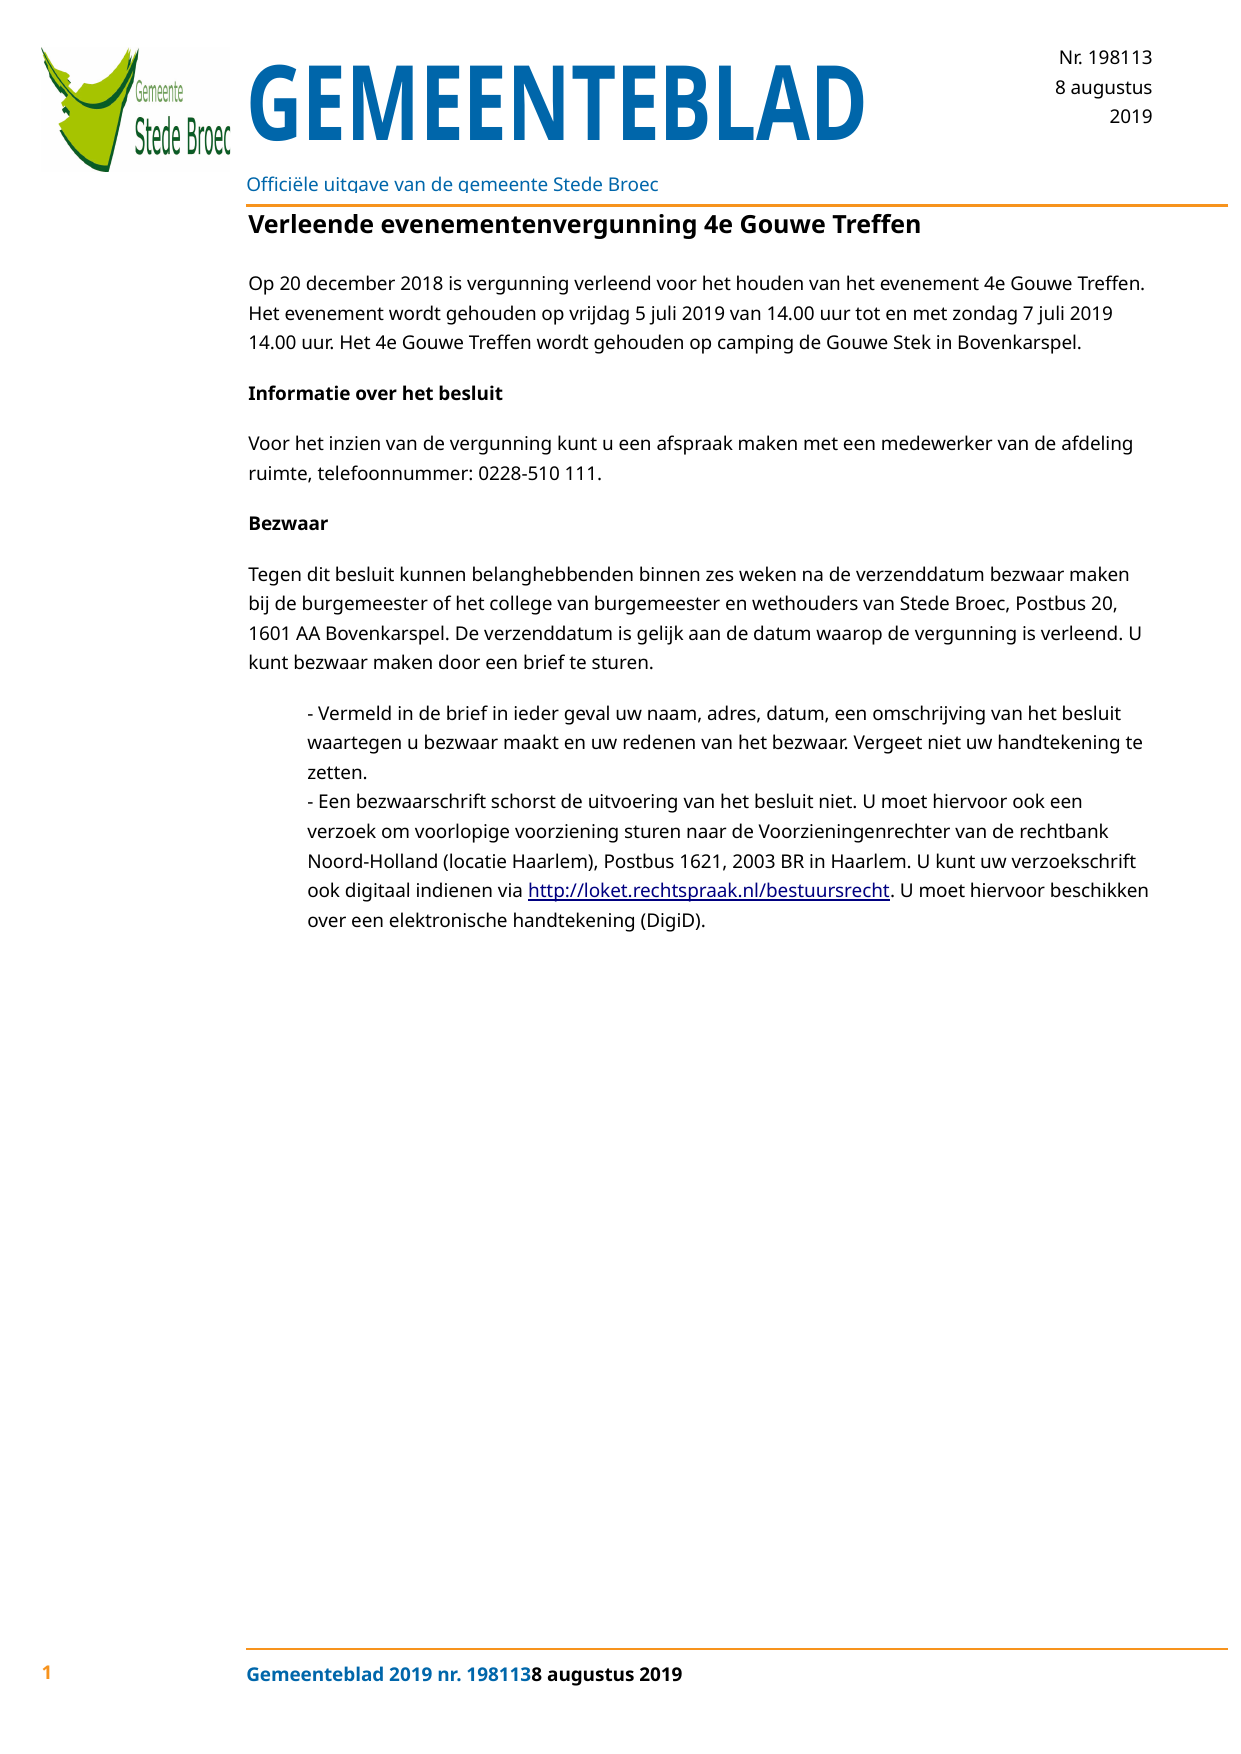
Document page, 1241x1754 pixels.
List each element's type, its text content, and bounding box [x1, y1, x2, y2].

text Informatie over het besluit [248, 380, 1152, 406]
list - Een bezwaarschrift schorst de uitvoering van het besluit niet. U moet hiervoor ook een verzoek om voorlopige voorziening sturen naar de Voorzieningenrechter van de rechtbank Noord-Holland (locatie Haarlem), Postbus 1621, 2003 BR in Haarlem. U kunt uw verzoekschrift ook digitaal indienen via http://loket.rechtspraak.nl/bestuursrecht. U moet hiervoor beschikken over een elektronische handtekening (DigiD). [248, 789, 1152, 933]
text Verleende evenementenvergunning 4e Gouwe Treffen [248, 207, 1152, 241]
text Tegen dit besluit kunnen belanghebbenden binnen zes weken na de verzenddatum bezwaar maken bij de burgemeester of het college van burgemeester en wethouders van Stede Broec, Postbus 20, 1601 AA Bovenkarspel. De verzenddatum is gelijk aan de datum waarop de vergunning is verleend. U kunt bezwaar maken door een brief te sturen. [248, 561, 1152, 675]
picture [41, 47, 231, 172]
text Bezwaar [248, 510, 1152, 536]
text Op 20 december 2018 is vergunning verleend voor het houden van het evenement 4e Gouwe Treffen. Het evenement wordt gehouden op vrijdag 5 juli 2019 van 14.00 uur tot en met zondag 7 juli 2019 14.00 uur. Het 4e Gouwe Treffen wordt gehouden op camping de Gouwe Stek in Bovenkarspel. [248, 270, 1152, 355]
list - Vermeld in de brief in ieder geval uw naam, adres, datum, een omschrijving van het besluit waartegen u bezwaar maakt en uw redenen van het bezwaar. Vergeet niet uw handtekening te zetten. [248, 700, 1152, 785]
text Voor het inzien van de vergunning kunt u een afspraak maken met een medewerker van de afdeling ruimte, telefoonnummer: 0228-510 111. [248, 430, 1152, 486]
